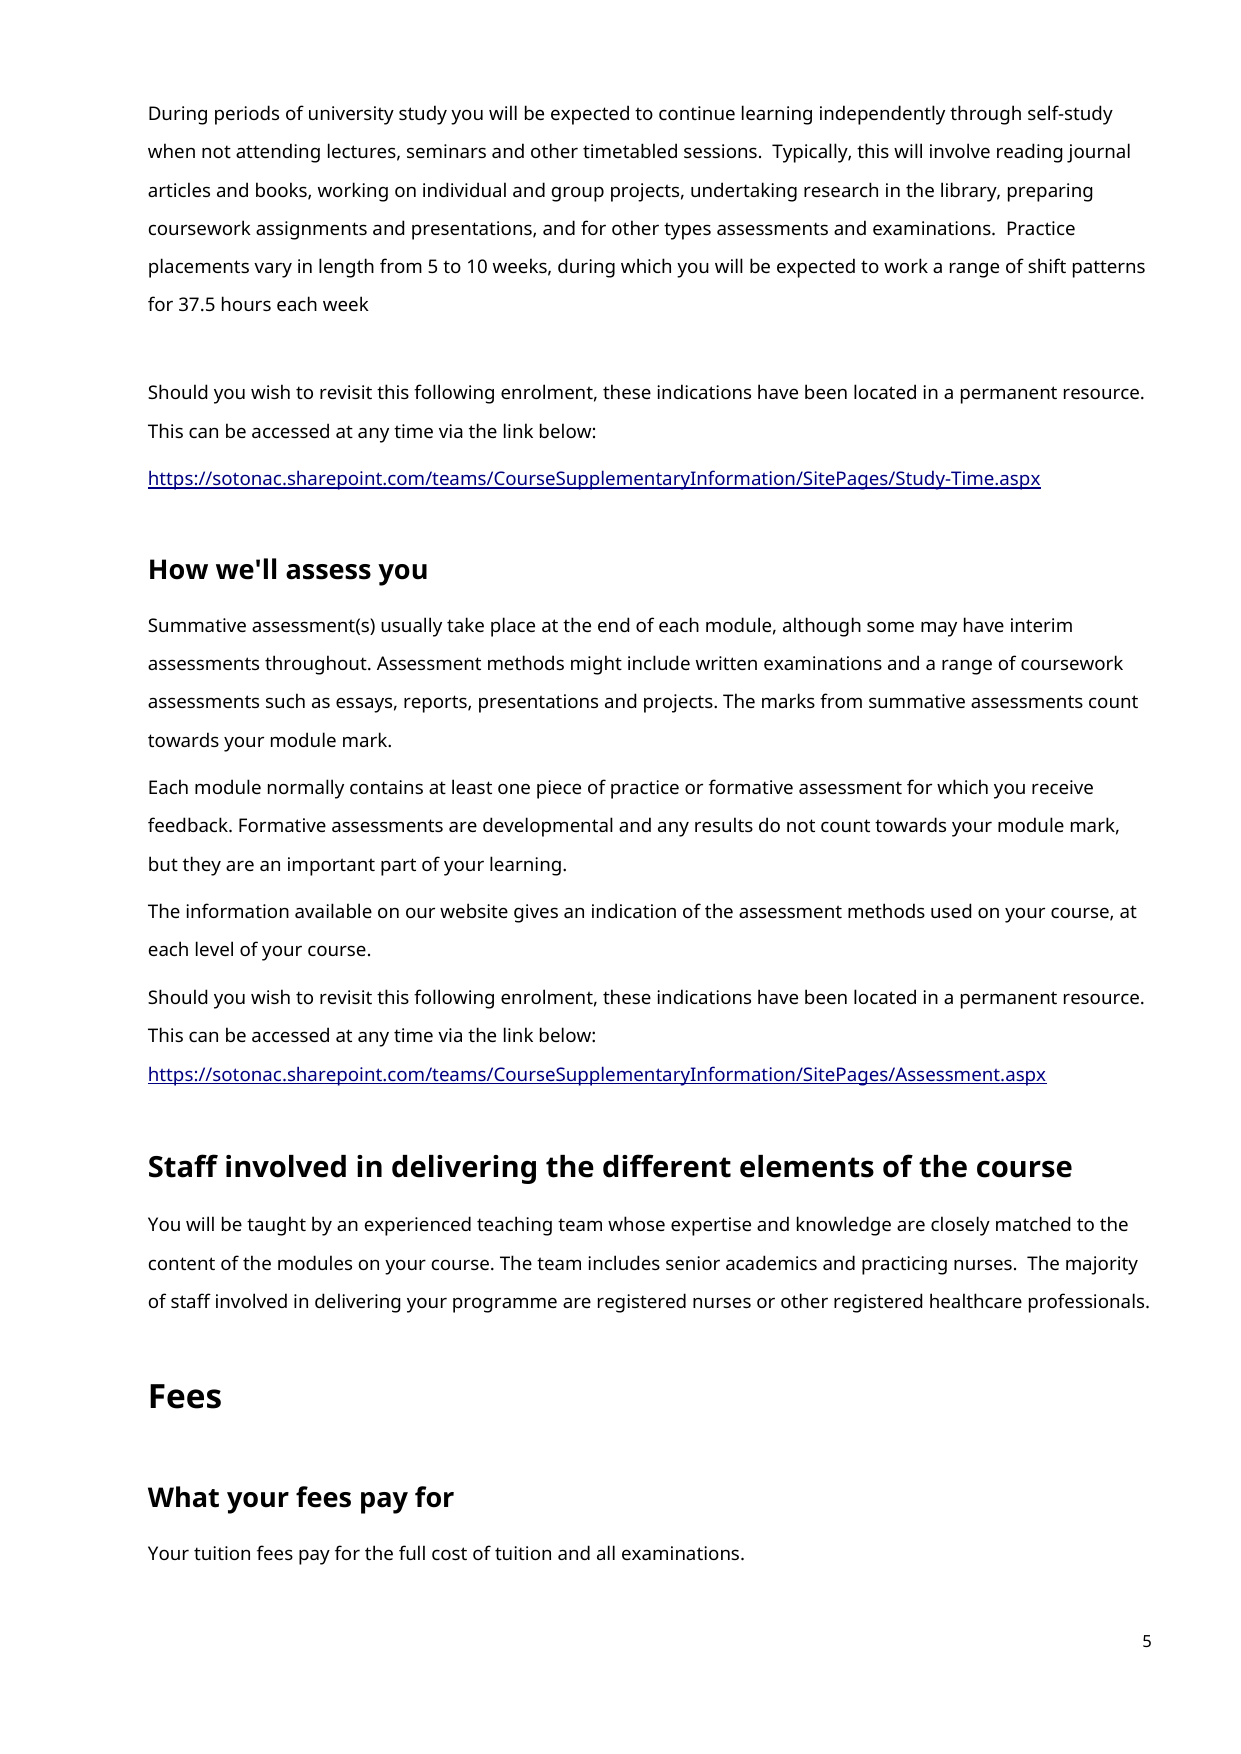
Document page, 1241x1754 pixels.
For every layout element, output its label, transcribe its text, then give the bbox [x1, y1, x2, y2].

subtitle How we'll assess you [148, 551, 1152, 587]
text Should you wish to revisit this following enrolment, these indications have been located in a permanent resource. This can be accessed at any time via the link below: https://sotonac.sharepoint.com/teams/CourseSupplementaryInformation/SitePages/Assessment.aspx [148, 984, 1152, 1086]
subtitle Staff involved in delivering the different elements of the course [148, 1146, 1152, 1186]
text Each module normally contains at least one piece of practice or formative assessment for which you receive feedback. Formative assessments are developmental and any results do not count towards your module mark, but they are an important part of your learning. [148, 774, 1152, 876]
text Summative assessment(s) usually take place at the end of each module, although some may have interim assessments throughout. Assessment methods might include written examinations and a range of coursework assessments such as essays, reports, presentations and projects. The marks from summative assessments count towards your module mark. [148, 612, 1152, 752]
text Your tuition fees pay for the full cost of tuition and all examinations. [148, 1540, 1152, 1566]
table_header During periods of university study you will be expected to continue learning independently through self-study when not attending lectures, seminars and other timetabled sessions. Typically, this will involve reading journal articles and books, working on individual and group projects, undertaking research in the library, preparing coursework assignments and presentations, and for other types assessments and examinations. Practice placements vary in length from 5 to 10 weeks, during which you will be expected to work a range of shift patterns for 37.5 hours each week [136, 101, 1161, 380]
text You will be taught by an experienced teaching team whose expertise and knowledge are closely matched to the content of the modules on your course. The team includes senior academics and practicing nurses. The majority of staff involved in delivering your programme are registered nurses or other registered healthcare professionals. [148, 1212, 1152, 1314]
subtitle Fees [148, 1373, 1152, 1419]
text The information available on our website gives an indication of the assessment methods used on your course, at each level of your course. [148, 898, 1152, 962]
subtitle What your fees pay for [148, 1479, 1152, 1516]
text Should you wish to revisit this following enrolment, these indications have been located in a permanent resource. This can be accessed at any time via the link below: [148, 380, 1152, 443]
text https://sotonac.sharepoint.com/teams/CourseSupplementaryInformation/SitePages/Study-Time.aspx [148, 466, 1152, 491]
